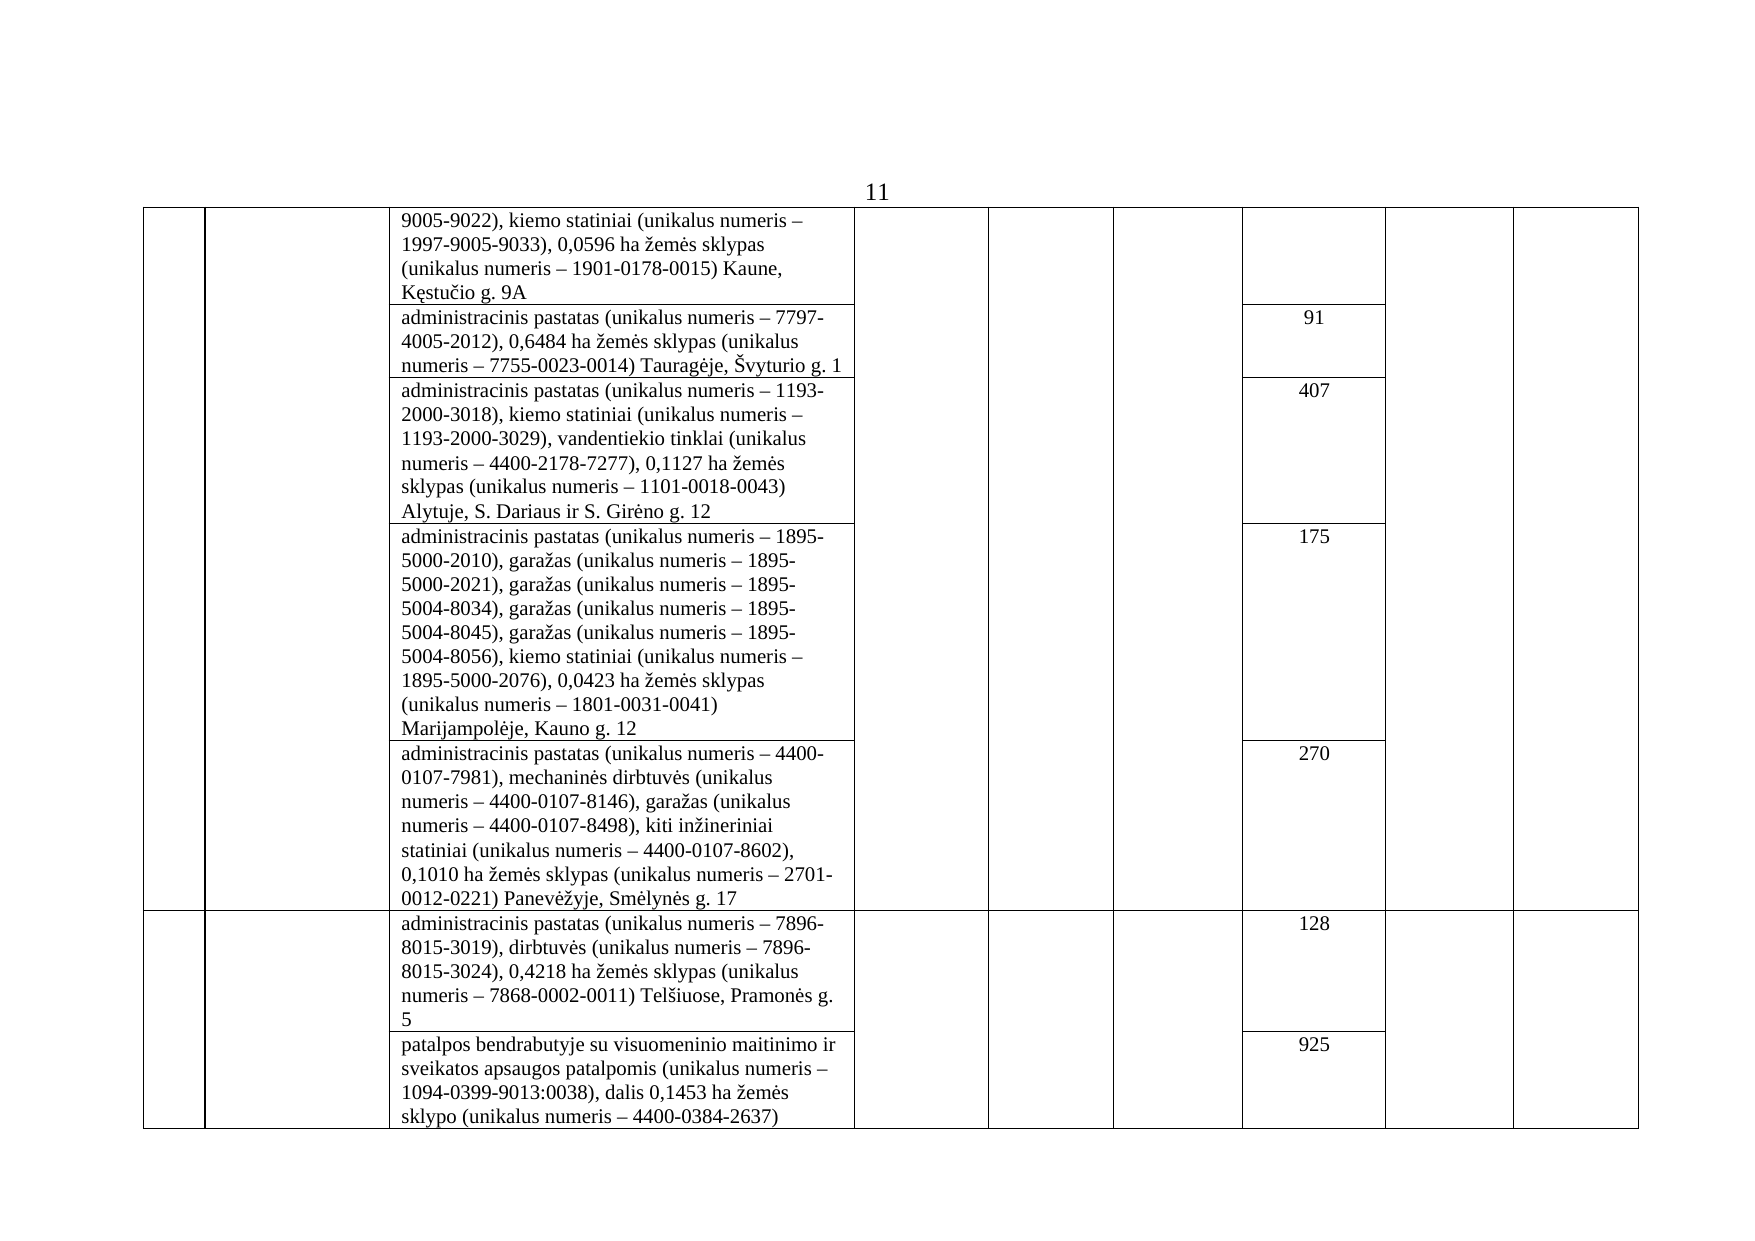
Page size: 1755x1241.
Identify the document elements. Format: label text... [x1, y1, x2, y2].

table_cell 128 [1243, 911, 1385, 1031]
table_cell 270 [1243, 741, 1385, 910]
table_cell [132, 207, 143, 304]
table_cell administracinis pastatas (unikalus numeris – 4400-0107-7981), mechaninės dirbtuvės (unikalus numeris – 4400-0107-8146), garažas (unikalus numeris – 4400-0107-8498), kiti inžineriniai statiniai (unikalus numeris – 4400-0107-8602), 0,1010 ha žemės sklypas (unikalus numeris – 2701-0012-0221) Panevėžyje, Smėlynės g. 17 [390, 741, 854, 910]
table_cell [1639, 304, 1647, 377]
table_cell [989, 208, 1113, 910]
table_cell administracinis pastatas (unikalus numeris – 1193-2000-3018), kiemo statiniai (unikalus numeris – 1193-2000-3029), vandentiekio tinklai (unikalus numeris – 4400-2178-7277), 0,1127 ha žemės sklypas (unikalus numeris – 1101-0018-0043) Alytuje, S. Dariaus ir S. Girėno g. 12 [390, 378, 854, 523]
table_cell [132, 740, 143, 910]
table_cell 407 [1243, 378, 1385, 523]
table_cell [855, 911, 988, 1128]
table_cell administracinis pastatas (unikalus numeris – 1895-5000-2010), garažas (unikalus numeris – 1895-5000-2021), garažas (unikalus numeris – 1895-5004-8034), garažas (unikalus numeris – 1895-5004-8045), garažas (unikalus numeris – 1895-5004-8056), kiemo statiniai (unikalus numeris – 1895-5000-2076), 0,0423 ha žemės sklypas (unikalus numeris – 1801-0031-0041) Marijampolėje, Kauno g. 12 [390, 524, 854, 740]
table_cell [1639, 1031, 1647, 1128]
table_cell [855, 208, 988, 910]
table_cell [1243, 208, 1385, 304]
table_cell [1514, 208, 1638, 910]
table_cell administracinis pastatas (unikalus numeris – 7797-4005-2012), 0,6484 ha žemės sklypas (unikalus numeris – 7755-0023-0014) Tauragėje, Švyturio g. 1 [390, 305, 854, 377]
table_cell [1386, 208, 1513, 910]
table_cell [989, 911, 1113, 1128]
table_cell [1114, 208, 1242, 910]
table_cell [132, 1031, 143, 1128]
table_cell [206, 911, 389, 1128]
table_cell [1639, 377, 1647, 523]
table_cell [132, 304, 143, 377]
table_cell [1514, 911, 1638, 1128]
table_cell 175 [1243, 524, 1385, 740]
table_cell [132, 910, 143, 1031]
table_cell administracinis pastatas (unikalus numeris – 7896-8015-3019), dirbtuvės (unikalus numeris – 7896-8015-3024), 0,4218 ha žemės sklypas (unikalus numeris – 7868-0002-0011) Telšiuose, Pramonės g. 5 [390, 911, 854, 1031]
table_cell [206, 208, 389, 910]
table_cell [144, 208, 204, 910]
table_cell [132, 377, 143, 523]
table_cell [1386, 911, 1513, 1128]
table_cell patalpos bendrabutyje su visuomeninio maitinimo ir sveikatos apsaugos patalpomis (unikalus numeris – 1094-0399-9013:0038), dalis 0,1453 ha žemės sklypo (unikalus numeris – 4400-0384-2637) [390, 1032, 854, 1128]
table_cell [132, 523, 143, 740]
table_cell 91 [1243, 305, 1385, 377]
table_cell [1639, 207, 1647, 304]
table_cell [1639, 910, 1647, 1031]
table_cell [1639, 523, 1647, 740]
table_cell [1114, 911, 1242, 1128]
table_cell 9005-9022), kiemo statiniai (unikalus numeris – 1997-9005-9033), 0,0596 ha žemės sklypas (unikalus numeris – 1901-0178-0015) Kaune, Kęstučio g. 9A [390, 208, 854, 304]
table_cell [1639, 740, 1647, 910]
table_cell [144, 911, 204, 1128]
table_cell 925 [1243, 1032, 1385, 1128]
